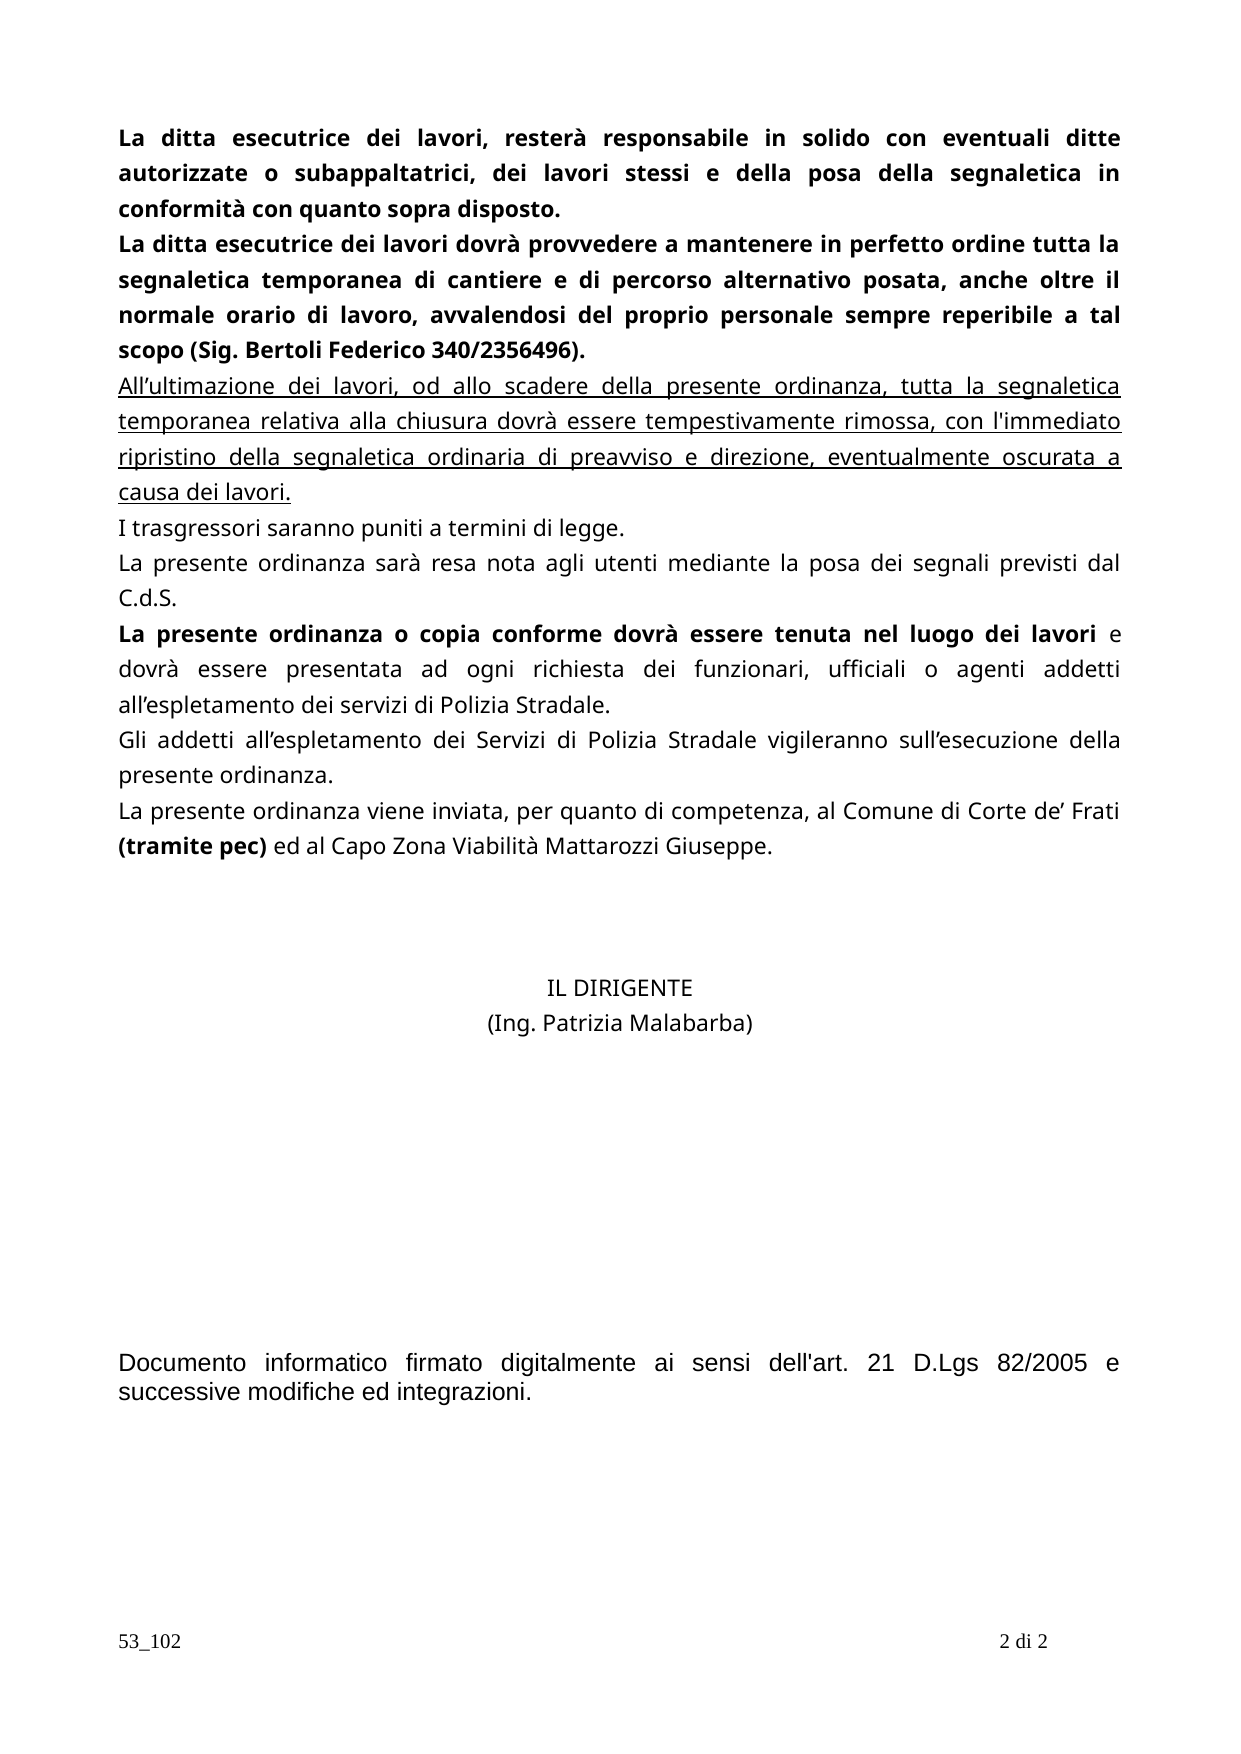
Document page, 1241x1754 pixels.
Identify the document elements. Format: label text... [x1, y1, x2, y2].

text La presente ordinanza viene inviata, per quanto di competenza, al Comune di Corte de’ Frati (tramite pec) ed al Capo Zona Viabilità Mattarozzi Giuseppe. [118, 791, 1122, 862]
text La ditta esecutrice dei lavori dovrà provvedere a mantenere in perfetto ordine tutta la segnaletica temporanea di cantiere e di percorso alternativo posata, anche oltre il normale orario di lavoro, avvalendosi del proprio personale sempre reperibile a tal scopo (Sig. Bertoli Federico 340/2356496). [118, 224, 1122, 366]
text IL DIRIGENTE [118, 968, 1122, 1003]
text All’ultimazione dei lavori, od allo scadere della presente ordinanza, tutta la segnaletica temporanea relativa alla chiusura dovrà essere tempestivamente rimossa, con l'immediato [118, 366, 1122, 432]
text causa dei lavori. [118, 469, 1122, 508]
text ripristino della segnaletica ordinaria di preavviso e direzione, eventualmente oscurata a [118, 433, 1122, 467]
text (Ing. Patrizia Malabarba) [118, 1003, 1122, 1039]
text La presente ordinanza o copia conforme dovrà essere tenuta nel luogo dei lavori e dovrà essere presentata ad ogni richiesta dei funzionari, ufficiali o agenti addetti all’espletamento dei servizi di Polizia Stradale. [118, 614, 1122, 720]
text La presente ordinanza sarà resa nota agli utenti mediante la posa dei segnali previsti dal C.d.S. [118, 543, 1122, 614]
text La ditta esecutrice dei lavori, resterà responsabile in solido con eventuali ditte autorizzate o subappaltatrici, dei lavori stessi e della posa della segnaletica in conformità con quanto sopra disposto. [118, 118, 1122, 224]
text Gli addetti all’espletamento dei Servizi di Polizia Stradale vigileranno sull’esecuzione della presente ordinanza. [118, 720, 1122, 791]
text I trasgressori saranno puniti a termini di legge. [118, 508, 1122, 543]
text Documento informatico firmato digitalmente ai sensi dell'art. 21 D.Lgs 82/2005 e successive modifiche ed integrazioni. [118, 1348, 1122, 1406]
